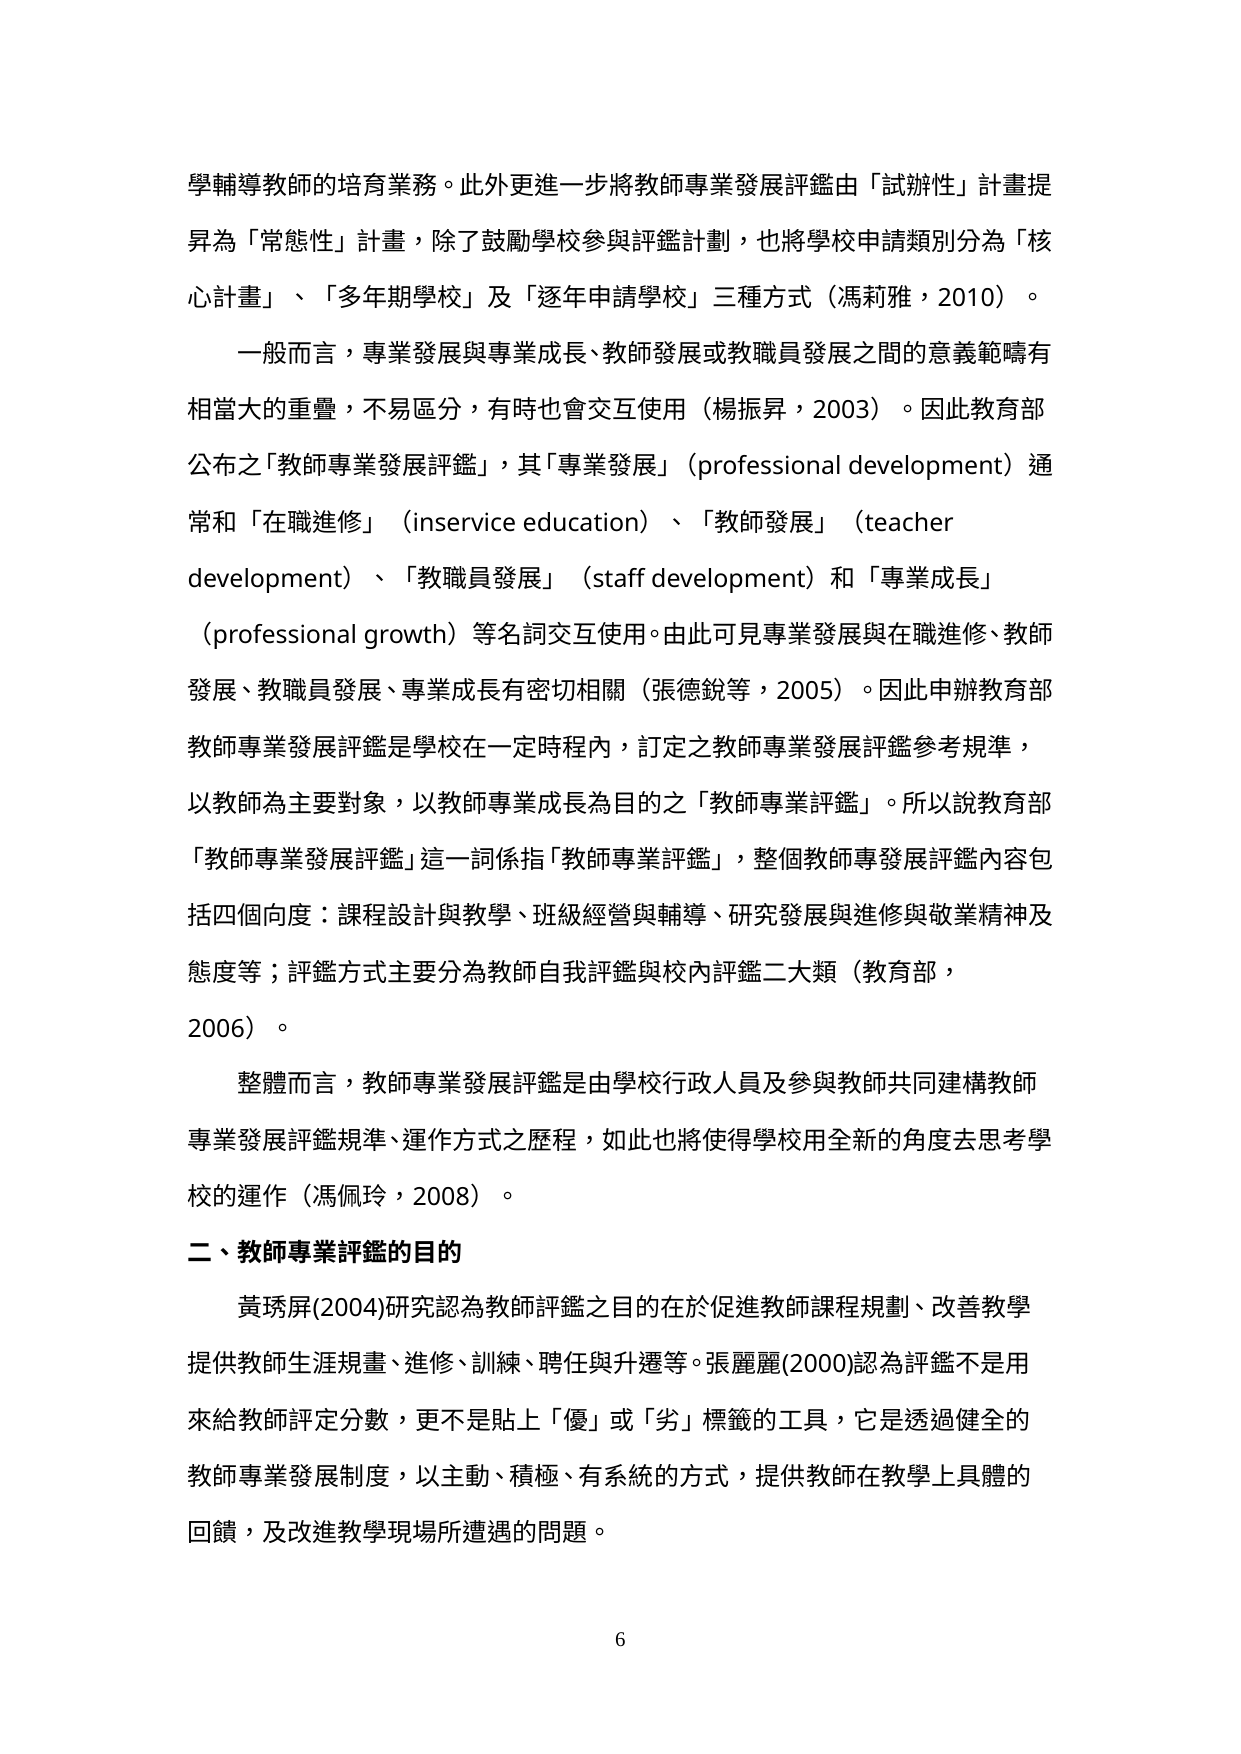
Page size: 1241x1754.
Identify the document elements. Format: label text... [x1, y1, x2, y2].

text 學輔導教師的培育業務。此外更進一步將教師專業發展評鑑由「試辦性」計畫提昇為「常態性」計畫，除了鼓勵學校參與評鑑計劃，也將學校申請類別分為「核心計畫」、「多年期學校」及「逐年申請學校」三種方式（馮莉雅，2010）。 [187, 164, 1053, 314]
text 整體而言，教師專業發展評鑑是由學校行政人員及參與教師共同建構教師專業發展評鑑規準、運作方式之歷程，如此也將使得學校用全新的角度去思考學校的運作（馮佩玲，2008）。 [187, 1063, 1053, 1213]
text 一般而言，專業發展與專業成長、教師發展或教職員發展之間的意義範疇有相當大的重疊，不易區分，有時也會交互使用（楊振昇，2003）。因此教育部公布之「教師專業發展評鑑」，其「專業發展」（professional development）通常和「在職進修」（inservice education）、「教師發展」（teacher development）、「教職員發展」（staff development）和「專業成長」（professional growth）等名詞交互使用。由此可見專業發展與在職進修、教師發展、教職員發展、專業成長有密切相關（張德銳等，2005）。因此申辦教育部教師專業發展評鑑是學校在一定時程內，訂定之教師專業發展評鑑參考規準，以教師為主要對象，以教師專業成長為目的之「教師專業評鑑」。所以說教育部「教師專業發展評鑑」這一詞係指「教師專業評鑑」，整個教師專發展評鑑內容包括四個向度：課程設計與教學、班級經營與輔導、研究發展與進修與敬業精神及態度等；評鑑方式主要分為教師自我評鑑與校內評鑑二大類（教育部，2006）。 [187, 333, 1053, 1045]
text 二、教師專業評鑑的目的 [187, 1231, 1053, 1269]
text 黃琇屏(2004)研究認為教師評鑑之目的在於促進教師課程規劃、改善教學、提供教師生涯規畫、進修、訓練、聘任與升遷等。張麗麗(2000)認為評鑑不是用來給教師評定分數，更不是貼上「優」或「劣」標籤的工具，它是透過健全的教師專業發展制度，以主動、積極、有系統的方式，提供教師在教學上具體的回饋，及改進教學現場所遭遇的問題。 [187, 1287, 1031, 1549]
